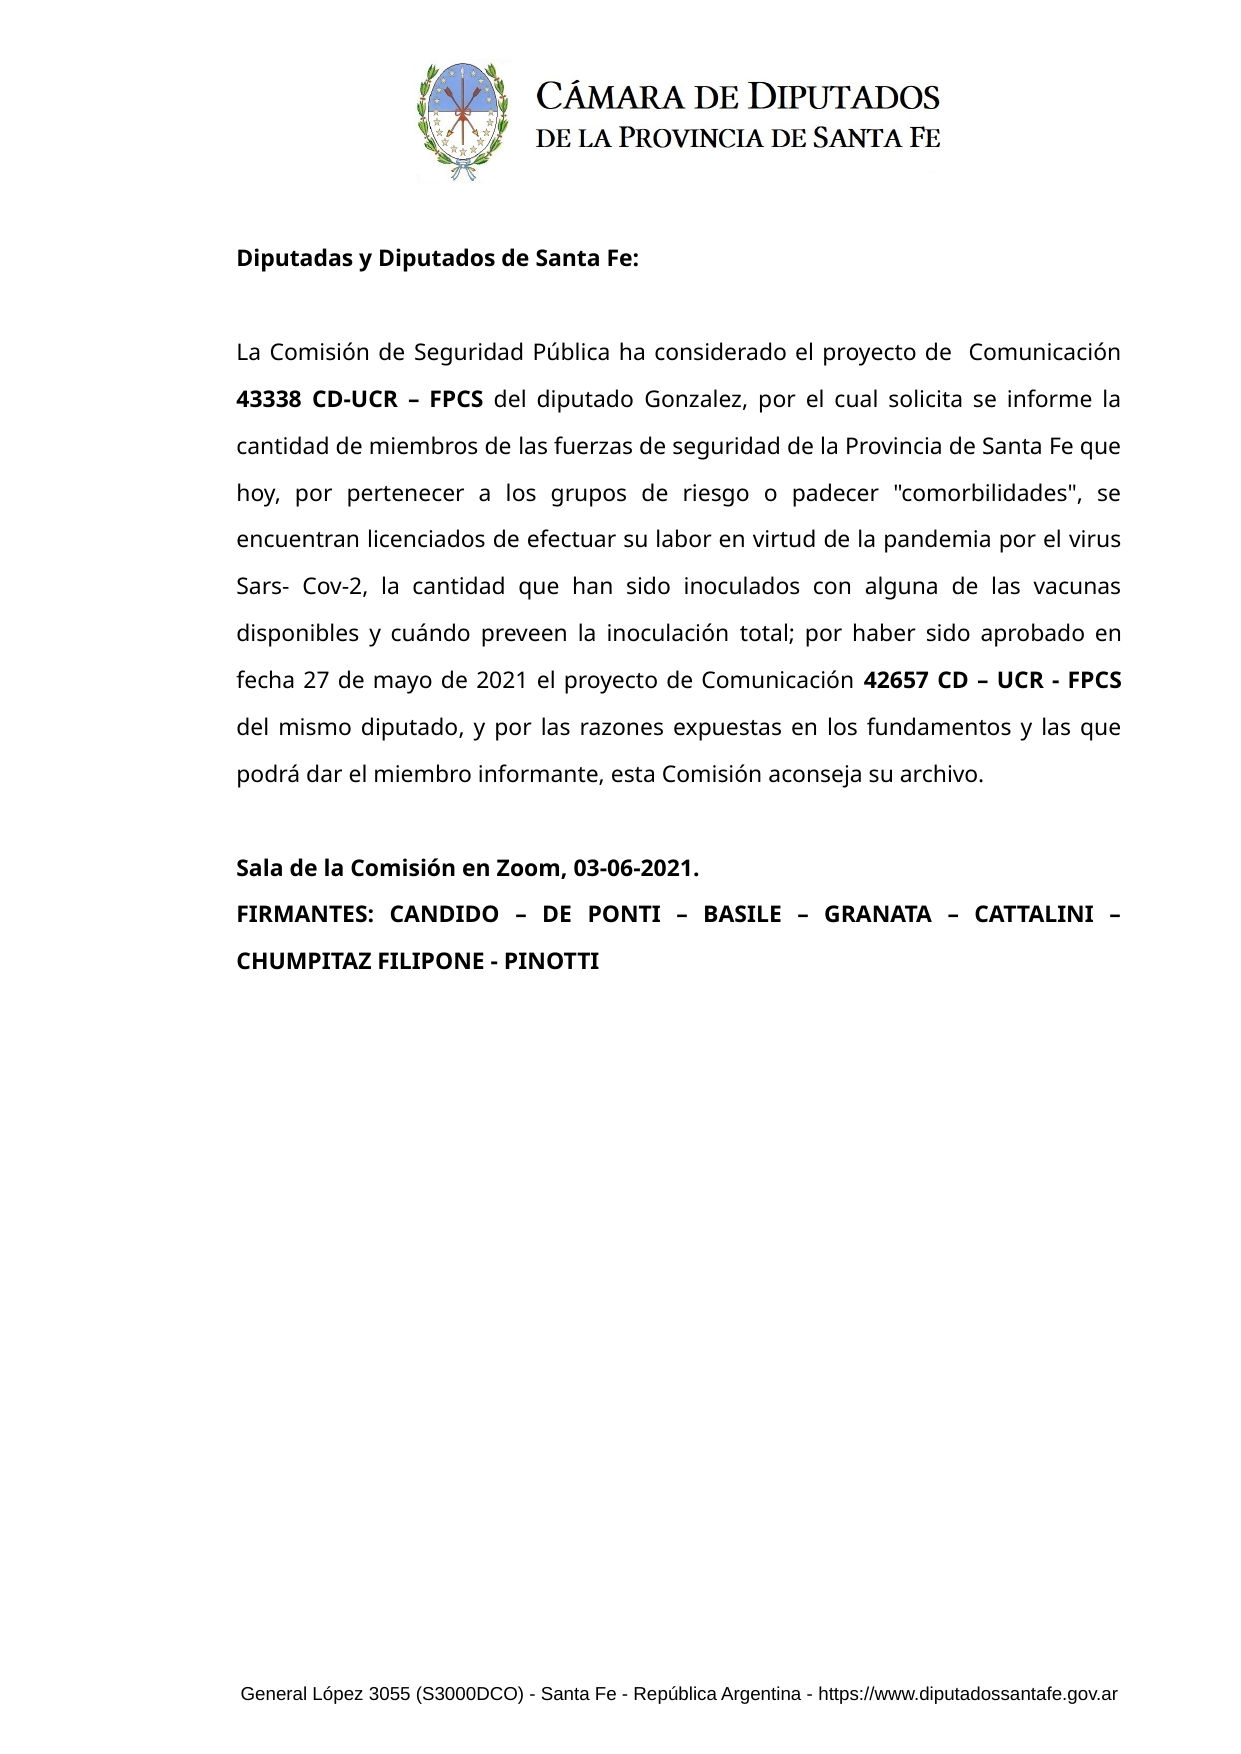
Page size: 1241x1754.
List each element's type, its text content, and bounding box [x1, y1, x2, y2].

text La Comisión de Seguridad Pública ha considerado el proyecto de Comunicación 43338 CD-UCR – FPCS del diputado Gonzalez, por el cual solicita se informe la cantidad de miembros de las fuerzas de seguridad de la Provincia de Santa Fe que hoy, por pertenecer a los grupos de riesgo o padecer "comorbilidades", se encuentran licenciados de efectuar su labor en virtud de la pandemia por el virus Sars- Cov-2, la cantidad que han sido inoculados con alguna de las vacunas disponibles y cuándo preveen la inoculación total; por haber sido aprobado en fecha 27 de mayo de 2021 el proyecto de Comunicación 42657 CD – UCR - FPCS del mismo diputado, y por las razones expuestas en los fundamentos y las que podrá dar el miembro informante, esta Comisión aconseja su archivo. [236, 336, 1122, 789]
text FIRMANTES: CANDIDO – DE PONTI – BASILE – GRANATA – CATTALINI – CHUMPITAZ FILIPONE - PINOTTI [236, 898, 1122, 977]
text Diputadas y Diputados de Santa Fe: [236, 242, 1122, 273]
picture [413, 59, 945, 183]
text Sala de la Comisión en Zoom, 03-06-2021. [236, 852, 1122, 883]
